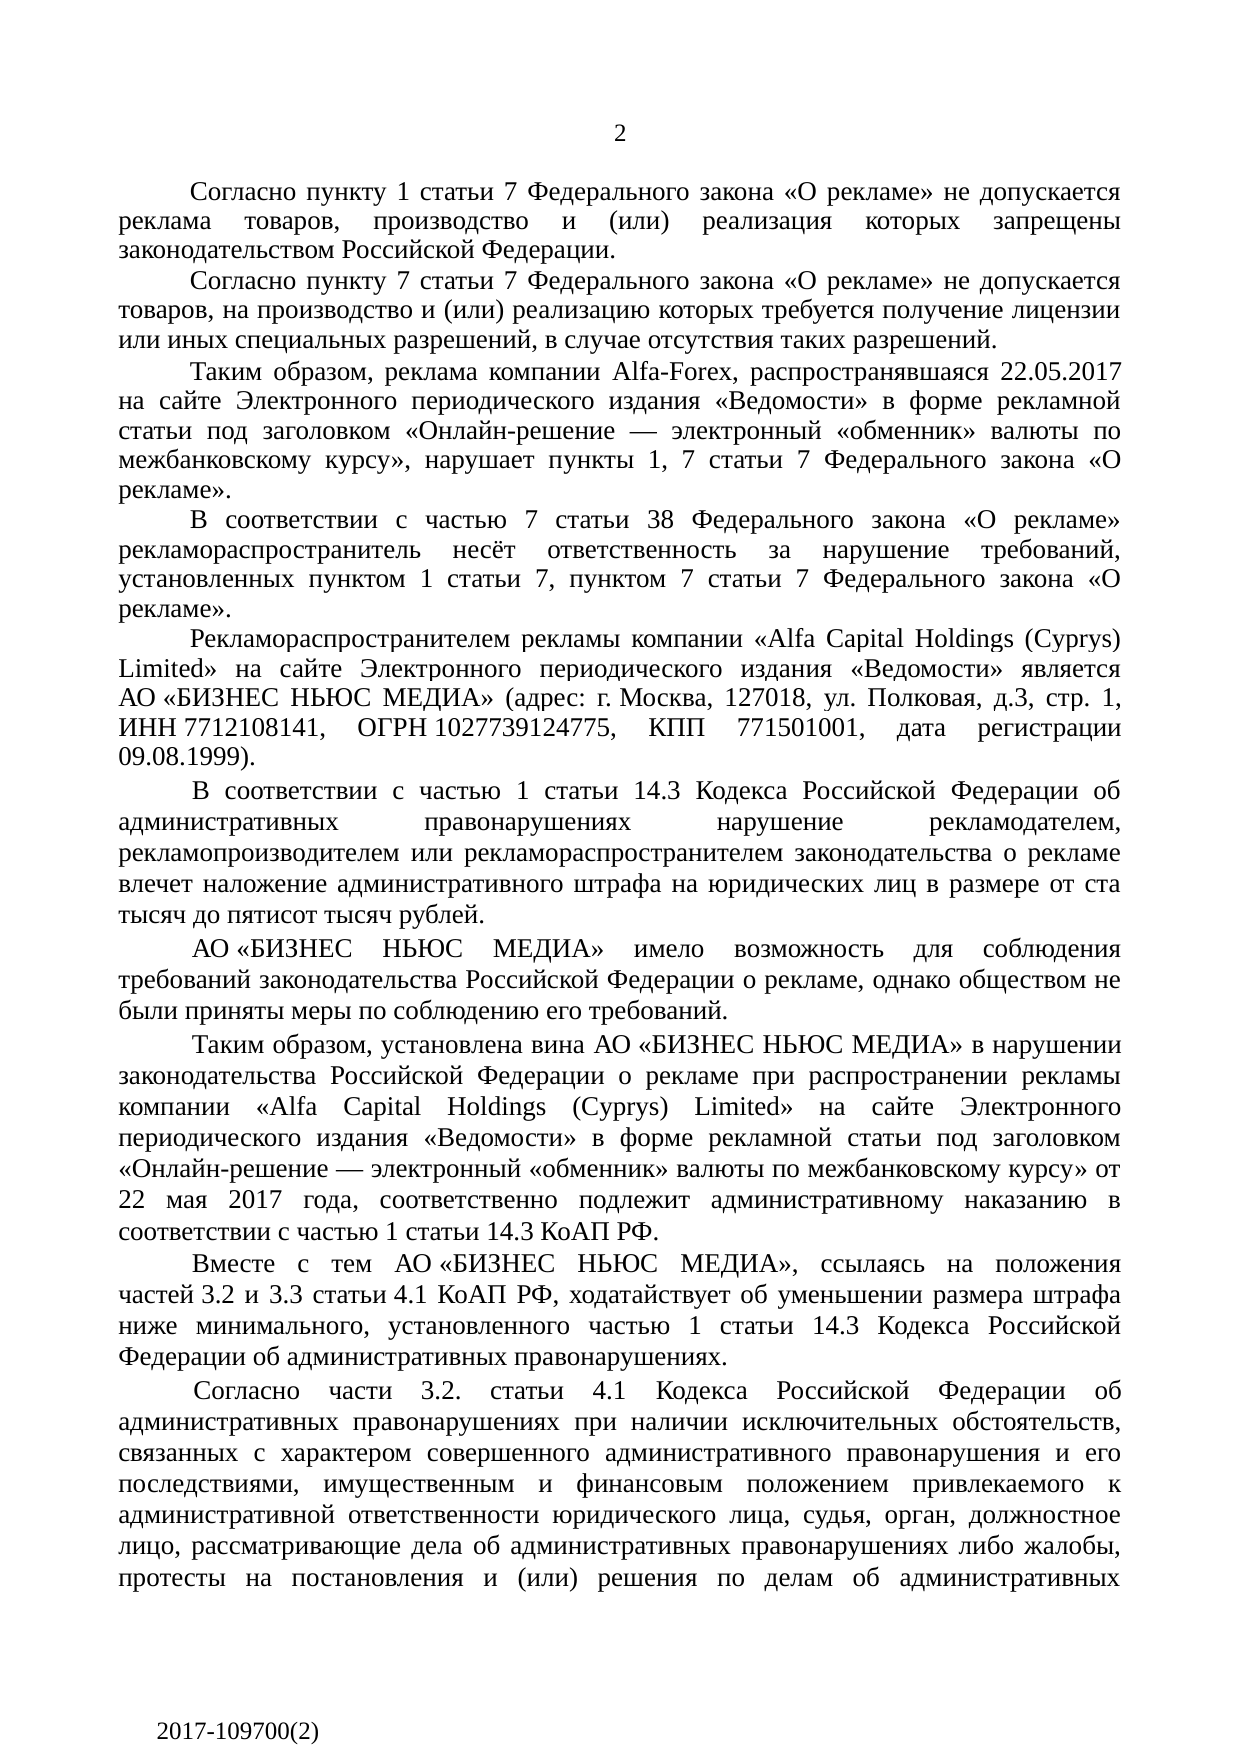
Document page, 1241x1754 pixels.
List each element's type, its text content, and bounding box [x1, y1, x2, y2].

text Согласно пункту 1 статьи 7 Федерального закона «О рекламе» не допускается реклама товаров, производство и (или) реализация которых запрещены законодательством Российской Федерации. [118, 176, 1122, 265]
text В соответствии с частью 7 статьи 38 Федерального закона «О рекламе» рекламораспространитель несёт ответственность за нарушение требований, установленных пунктом 1 статьи 7, пунктом 7 статьи 7 Федерального закона «О рекламе». [118, 505, 1122, 623]
text Вместе с тем АО «БИЗНЕС НЬЮС МЕДИА», ссылаясь на положения частей 3.2 и 3.3 статьи 4.1 КоАП РФ, ходатайствует об уменьшении размера штрафа ниже минимального, установленного частью 1 статьи 14.3 Кодекса Российской Федерации об административных правонарушениях. [118, 1247, 1122, 1371]
text АО «БИЗНЕС НЬЮС МЕДИА» имело возможность для соблюдения требований законодательства Российской Федерации о рекламе, однако обществом не были приняты меры по соблюдению его требований. [118, 932, 1122, 1025]
text Рекламораспространителем рекламы компании «Alfa Capital Holdings (Cyprys) Limited» на сайте Электронного периодического издания «Ведомости» является АО «БИЗНЕС НЬЮС МЕДИА» (адрес: г. Москва, 127018, ул. Полковая, д.3, стр. 1, ИНН 7712108141, ОГРН 1027739124775, КПП 771501001, дата регистрации 09.08.1999). [118, 624, 1122, 772]
text Согласно части 3.2. статьи 4.1 Кодекса Российской Федерации об административных правонарушениях при наличии исключительных обстоятельств, связанных с характером совершенного административного правонарушения и его последствиями, имущественным и финансовым положением привлекаемого к административной ответственности юридического лица, судья, орган, должностное лицо, рассматривающие дела об административных правонарушениях либо жалобы, протесты на постановления и (или) решения по делам об административных [118, 1374, 1122, 1592]
text Таким образом, реклама компании Alfa-Forex, распространявшаяся 22.05.2017 на сайте Электронного периодического издания «Ведомости» в форме рекламной статьи под заголовком «Онлайн-решение — электронный «обменник» валюты по межбанковскому курсу», нарушает пункты 1, 7 статьи 7 Федерального закона «О рекламе». [118, 357, 1122, 504]
text Согласно пункту 7 статьи 7 Федерального закона «О рекламе» не допускается товаров, на производство и (или) реализацию которых требуется получение лицензии или иных специальных разрешений, в случае отсутствия таких разрешений. [118, 266, 1122, 354]
text Таким образом, установлена вина АО «БИЗНЕС НЬЮС МЕДИА» в нарушении законодательства Российской Федерации о рекламе при распространении рекламы компании «Alfa Capital Holdings (Cyprys) Limited» на сайте Электронного периодического издания «Ведомости» в форме рекламной статьи под заголовком «Онлайн-решение — электронный «обменник» валюты по межбанковскому курсу» от 22 мая 2017 года, соответственно подлежит административному наказанию в соответствии с частью 1 статьи 14.3 КоАП РФ. [118, 1028, 1122, 1246]
text В соответствии с частью 1 статьи 14.3 Кодекса Российской Федерации об административных правонарушениях нарушение рекламодателем, рекламопроизводителем или рекламораспространителем законодательства о рекламе влечет наложение административного штрафа на юридических лиц в размере от ста тысяч до пятисот тысяч рублей. [118, 774, 1122, 930]
